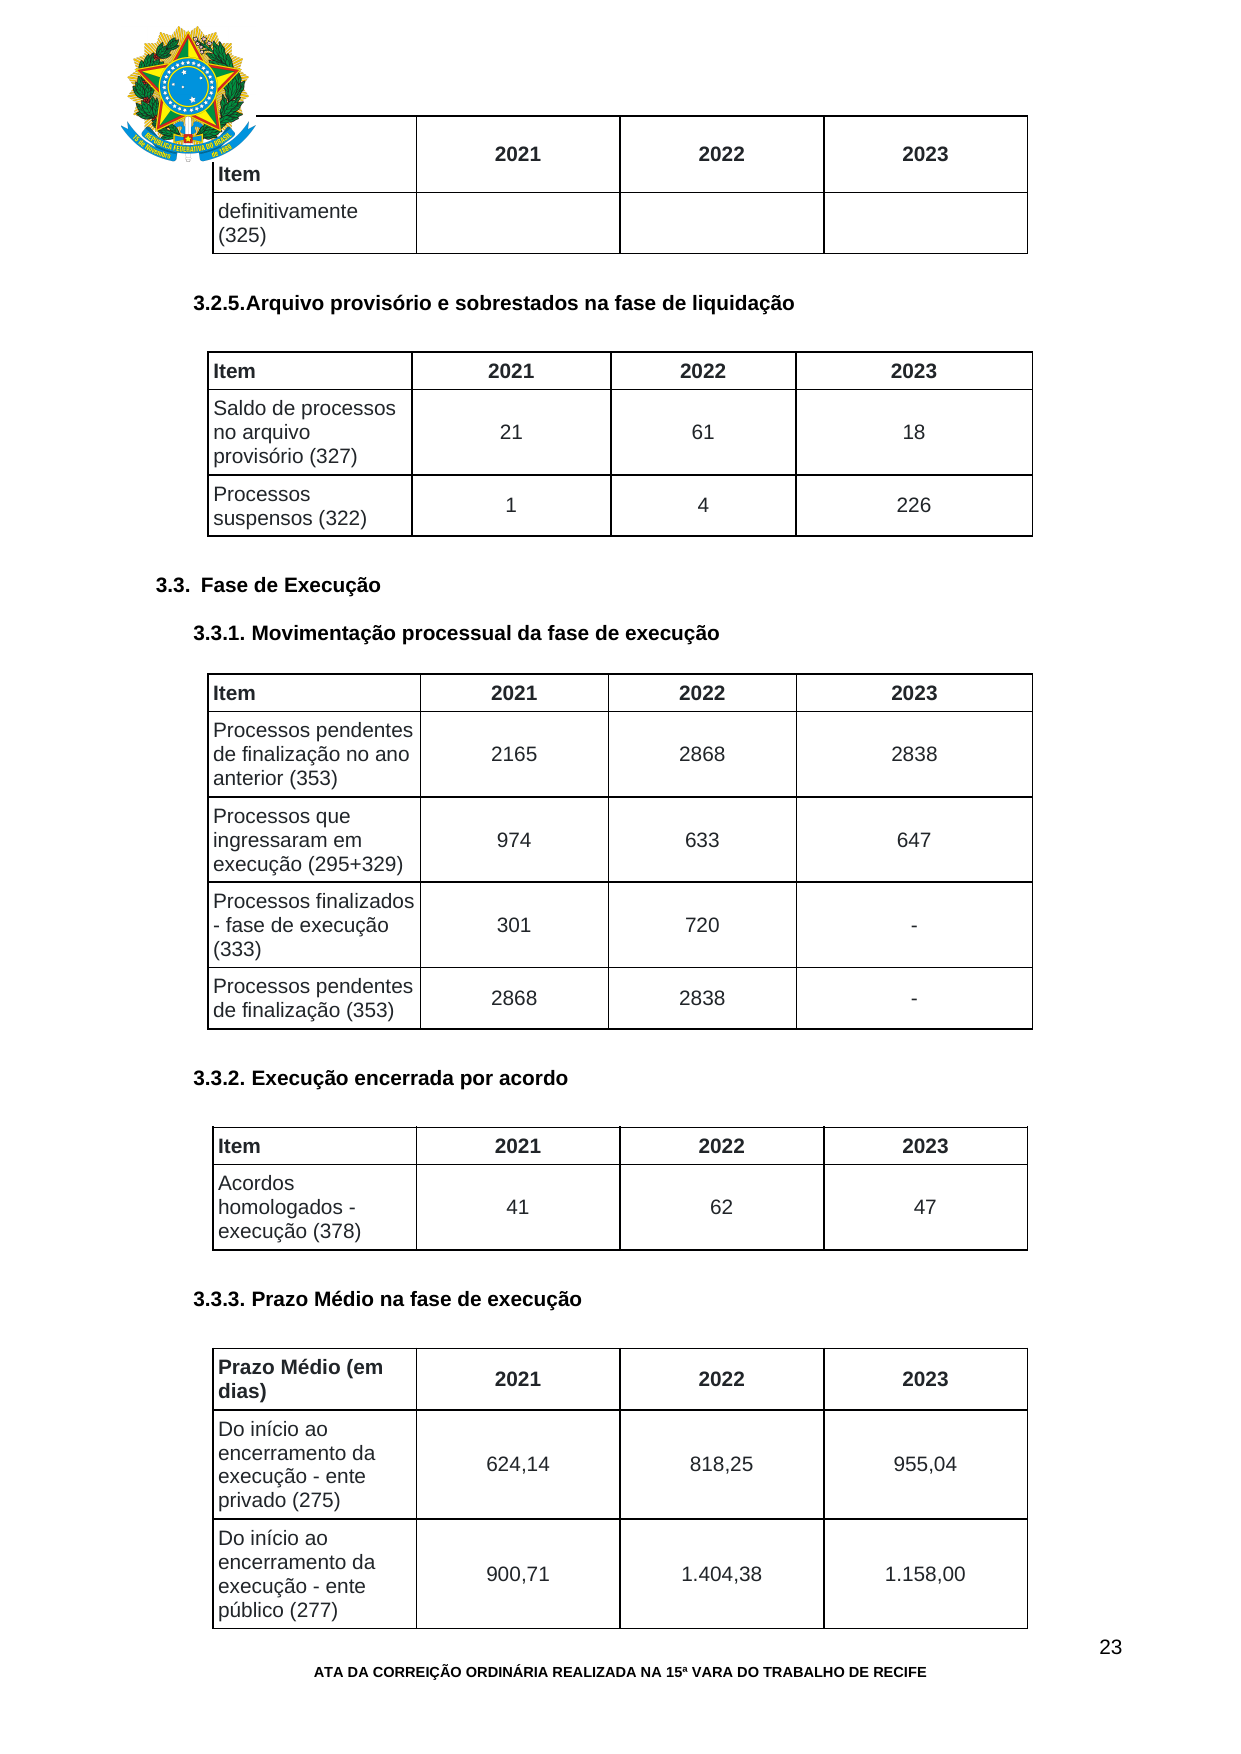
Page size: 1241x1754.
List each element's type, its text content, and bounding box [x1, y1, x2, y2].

table_header 2022 [621, 117, 823, 163]
table_cell 1.404,38 [621, 1583, 823, 1627]
table_header 2021 [417, 117, 619, 163]
table_header Item [214, 117, 416, 163]
table_cell Do início ao encerramento da execução - ente público (277) [214, 1583, 416, 1627]
table_cell 900,71 [417, 1583, 619, 1627]
table_cell 1.158,00 [825, 1583, 1027, 1627]
table_header 2023 [825, 117, 1027, 163]
